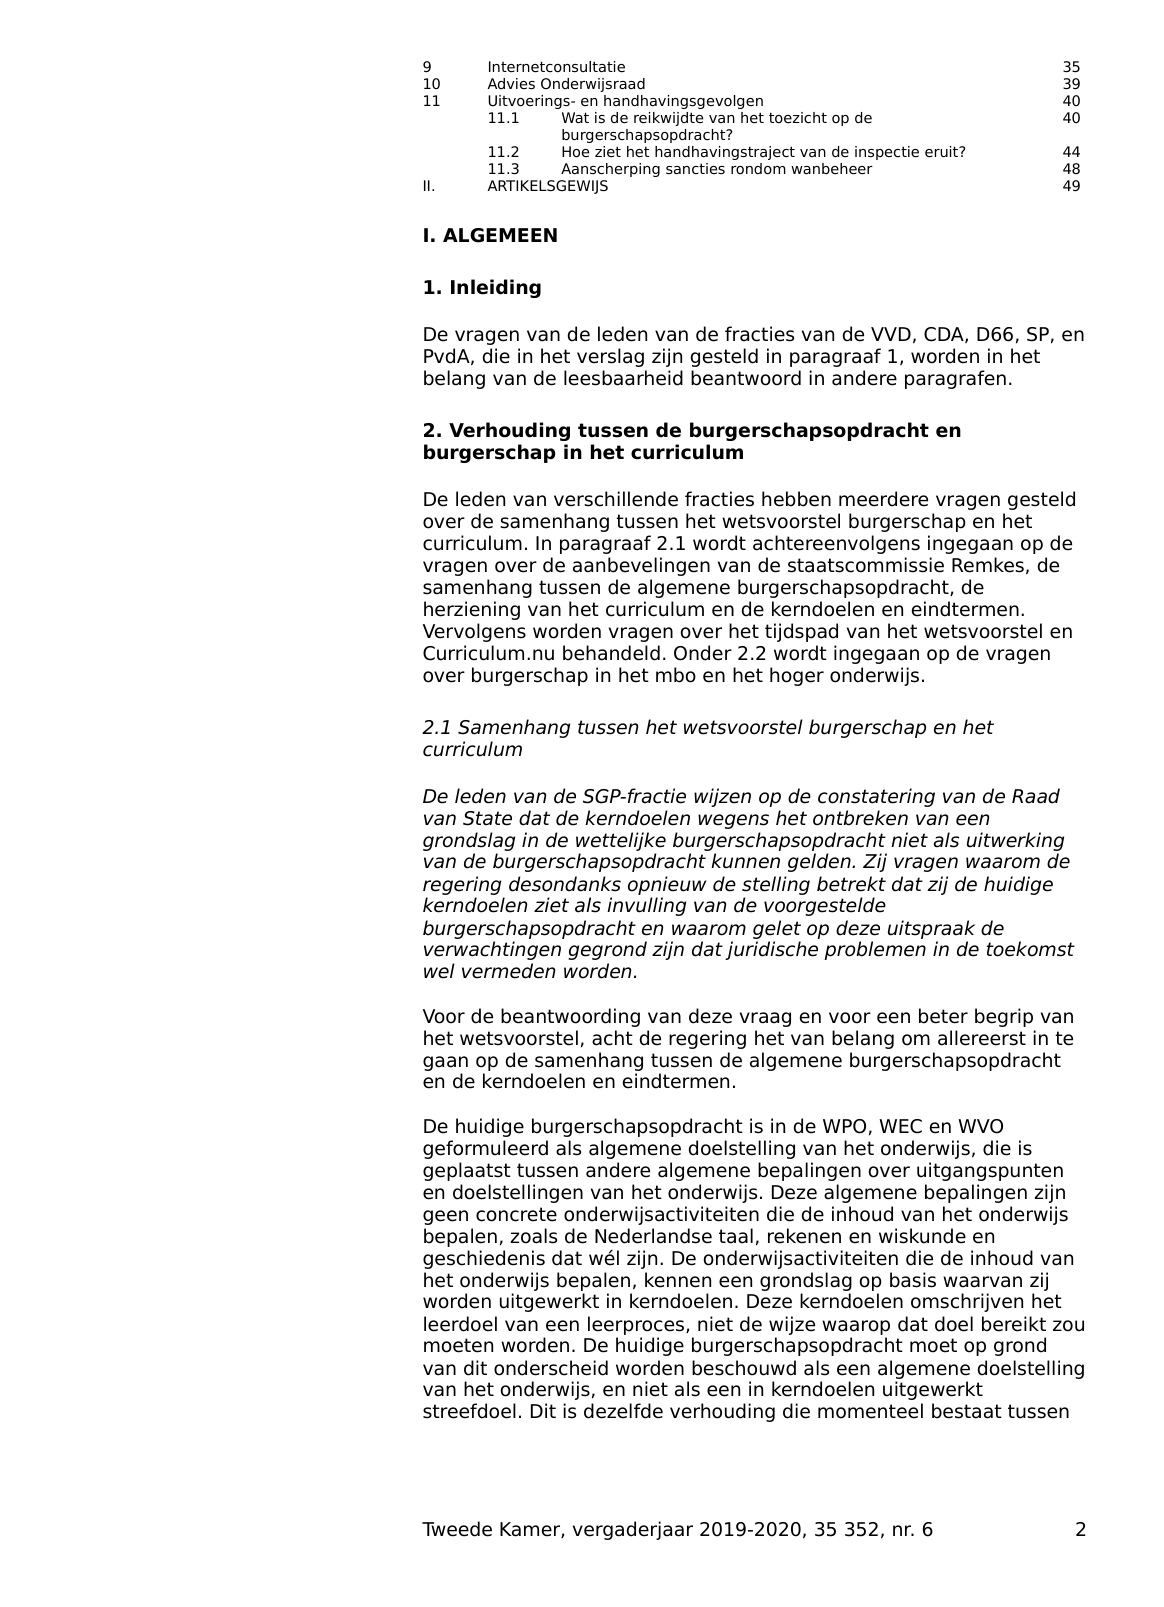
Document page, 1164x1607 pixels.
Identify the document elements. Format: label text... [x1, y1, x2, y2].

table_cell ARTIKELSGEWIJS [481, 178, 1027, 195]
text De leden van verschillende fracties hebben meerdere vragen gesteld over de samenhang tussen het wetsvoorstel burgerschap en het curriculum. In paragraaf 2.1 wordt achtereenvolgens ingegaan op de vragen over de aanbevelingen van de staatscommissie Remkes, de samenhang tussen de algemene burgerschapsopdracht, de herziening van het curriculum en de kerndoelen en eindtermen. Vervolgens worden vragen over het tijdspad van het wetsvoorstel en Curriculum.nu behandeld. Onder 2.2 wordt ingegaan op de vragen over burgerschap in het mbo en het hoger onderwijs. [422, 489, 1087, 687]
table_cell 44 [1028, 144, 1087, 161]
table_cell Internetconsultatie [481, 59, 1027, 76]
table_cell 49 [1028, 178, 1087, 195]
table_cell 11 [422, 93, 481, 110]
text De vragen van de leden van de fracties van de VVD, CDA, D66, SP, en PvdA, die in het verslag zijn gesteld in paragraaf 1, worden in het belang van de leesbaarheid beantwoord in andere paragrafen. [422, 324, 1087, 390]
table_cell [422, 144, 481, 161]
text De leden van de SGP-fractie wijzen op de constatering van de Raad van State dat de kerndoelen wegens het ontbreken van een grondslag in de wettelijke burgerschapsopdracht niet als uitwerking van de burgerschapsopdracht kunnen gelden. Zij vragen waarom de regering desondanks opnieuw de stelling betrekt dat zij de huidige kerndoelen ziet als invulling van de voorgestelde burgerschapsopdracht en waarom gelet op deze uitspraak de verwachtingen gegrond zijn dat juridische problemen in de toekomst wel vermeden worden. [422, 786, 1087, 983]
table_cell 40 [1028, 110, 1087, 144]
subtitle I. ALGEMEEN [422, 225, 1087, 247]
table_cell 9 [422, 59, 481, 76]
table_cell 40 [1028, 93, 1087, 110]
table_cell 39 [1028, 76, 1087, 93]
table_cell 11.1 [481, 110, 555, 144]
table_cell 10 [422, 76, 481, 93]
table_cell Uitvoerings- en handhavingsgevolgen [481, 93, 1027, 110]
text Voor de beantwoording van deze vraag en voor een beter begrip van het wetsvoorstel, acht de regering het van belang om allereerst in te gaan op de samenhang tussen de algemene burgerschapsopdracht en de kerndoelen en eindtermen. [422, 1006, 1087, 1093]
table_cell [422, 161, 481, 178]
table_cell Advies Onderwijsraad [481, 76, 1027, 93]
table_cell 48 [1028, 161, 1087, 178]
text De huidige burgerschapsopdracht is in de WPO, WEC en WVO geformuleerd als algemene doelstelling van het onderwijs, die is geplaatst tussen andere algemene bepalingen over uitgangspunten en doelstellingen van het onderwijs. Deze algemene bepalingen zijn geen concrete onderwijsactiviteiten die de inhoud van het onderwijs bepalen, zoals de Nederlandse taal, rekenen en wiskunde en geschiedenis dat wél zijn. De onderwijsactiviteiten die de inhoud van het onderwijs bepalen, kennen een grondslag op basis waarvan zij worden uitgewerkt in kerndoelen. Deze kerndoelen omschrijven het leerdoel van een leerproces, niet de wijze waarop dat doel bereikt zou moeten worden. De huidige burgerschapsopdracht moet op grond van dit onderscheid worden beschouwd als een algemene doelstelling van het onderwijs, en niet als een in kerndoelen uitgewerkt streefdoel. Dit is dezelfde verhouding die momenteel bestaat tussen [422, 1116, 1087, 1423]
table_cell 35 [1028, 59, 1087, 76]
subtitle 2. Verhouding tussen de burgerschapsopdracht en burgerschap in het curriculum [422, 420, 1087, 464]
subtitle 2.1 Samenhang tussen het wetsvoorstel burgerschap en het curriculum [422, 717, 1087, 761]
table_cell Wat is de reikwijdte van het toezicht op de burgerschapsopdracht? [555, 110, 1027, 144]
subtitle 1. Inleiding [422, 277, 1087, 299]
table_cell 11.3 [481, 161, 555, 178]
table_cell II. [422, 178, 481, 195]
table_cell 11.2 [481, 144, 555, 161]
table_cell Hoe ziet het handhavingstraject van de inspectie eruit? [555, 144, 1027, 161]
table_cell Aanscherping sancties rondom wanbeheer [555, 161, 1027, 178]
table_cell [422, 110, 481, 144]
